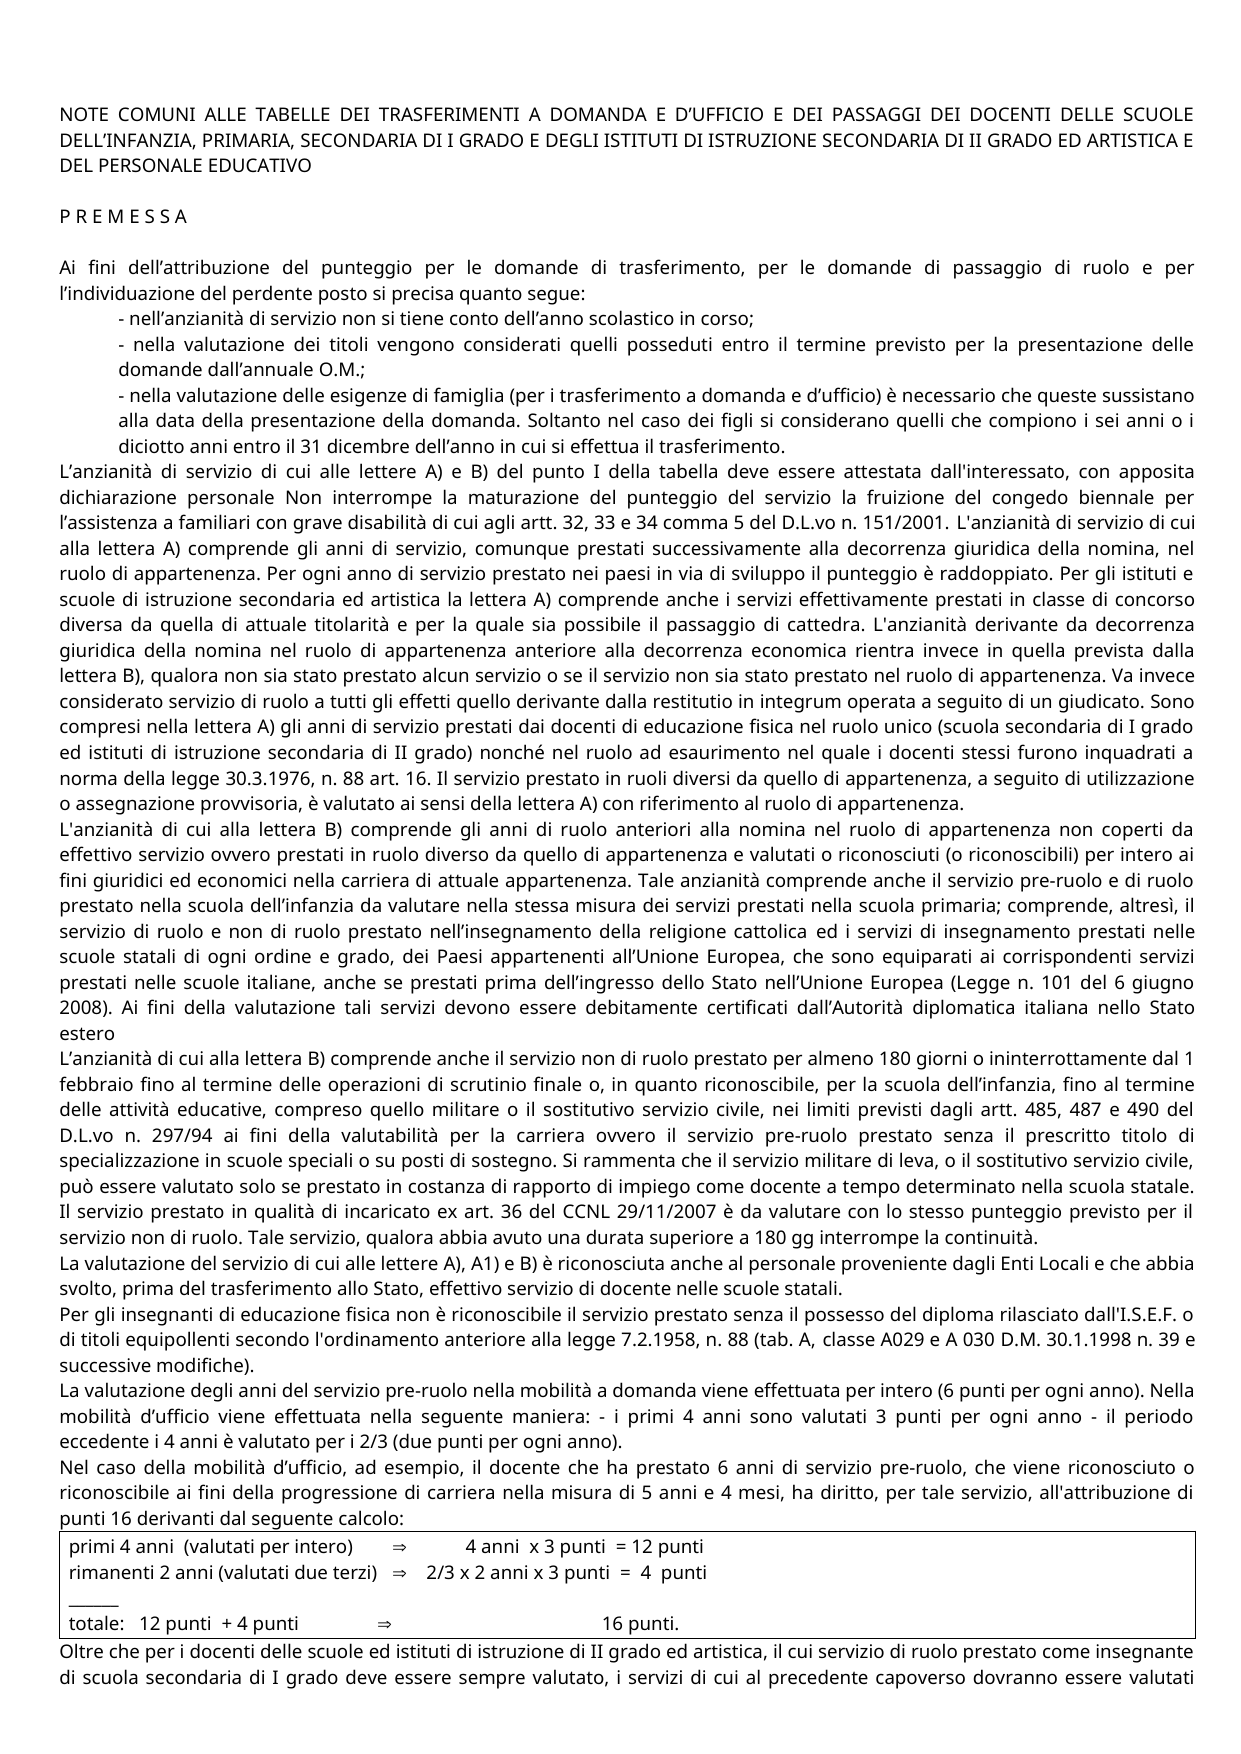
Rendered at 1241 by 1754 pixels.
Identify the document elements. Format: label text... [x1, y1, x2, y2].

text La valutazione del servizio di cui alle lettere A), A1) e B) è riconosciuta anche al personale proveniente dagli Enti Locali e che abbia svolto, prima del trasferimento allo Stato, effettivo servizio di docente nelle scuole statali. [59, 1250, 1196, 1301]
text ______ [60, 1582, 1195, 1607]
text totale: 12 punti + 4 punti  16 punti. [60, 1607, 1195, 1638]
text Oltre che per i docenti delle scuole ed istituti di istruzione di II grado ed artistica, il cui servizio di ruolo prestato come insegnante di scuola secondaria di I grado deve essere sempre valutato, i servizi di cui al precedente capoverso dovranno essere valutati [59, 1639, 1196, 1690]
text - nella valutazione dei titoli vengono considerati quelli posseduti entro il termine previsto per la presentazione delle domande dall’annuale O.M.; [118, 331, 1196, 382]
text NOTE COMUNI ALLE TABELLE DEI TRASFERIMENTI A DOMANDA E D’UFFICIO E DEI PASSAGGI DEI DOCENTI DELLE SCUOLE DELL’INFANZIA, PRIMARIA, SECONDARIA DI I GRADO E DEGLI ISTITUTI DI ISTRUZIONE SECONDARIA DI II GRADO ED ARTISTICA E DEL PERSONALE EDUCATIVO [59, 101, 1196, 178]
text Per gli insegnanti di educazione fisica non è riconoscibile il servizio prestato senza il possesso del diploma rilasciato dall'I.S.E.F. o di titoli equipollenti secondo l'ordinamento anteriore alla legge 7.2.1958, n. 88 (tab. A, classe A029 e A 030 D.M. 30.1.1998 n. 39 e successive modifiche). [59, 1301, 1196, 1377]
text P R E M E S S A [59, 203, 1196, 229]
text - nell’anzianità di servizio non si tiene conto dell’anno scolastico in corso; [118, 306, 1196, 331]
text L'anzianità di cui alla lettera B) comprende gli anni di ruolo anteriori alla nomina nel ruolo di appartenenza non coperti da effettivo servizio ovvero prestati in ruolo diverso da quello di appartenenza e valutati o riconosciuti (o riconoscibili) per intero ai fini giuridici ed economici nella carriera di attuale appartenenza. Tale anzianità comprende anche il servizio pre-ruolo e di ruolo prestato nella scuola dell’infanzia da valutare nella stessa misura dei servizi prestati nella scuola primaria; comprende, altresì, il servizio di ruolo e non di ruolo prestato nell’insegnamento della religione cattolica ed i servizi di insegnamento prestati nelle scuole statali di ogni ordine e grado, dei Paesi appartenenti all’Unione Europea, che sono equiparati ai corrispondenti servizi prestati nelle scuole italiane, anche se prestati prima dell’ingresso dello Stato nell’Unione Europea (Legge n. 101 del 6 giugno 2008). Ai fini della valutazione tali servizi devono essere debitamente certificati dall’Autorità diplomatica italiana nello Stato estero [59, 816, 1196, 1046]
text rimanenti 2 anni (valutati due terzi)  2/3 x 2 anni x 3 punti = 4 punti [60, 1556, 1195, 1582]
text L’anzianità di cui alla lettera B) comprende anche il servizio non di ruolo prestato per almeno 180 giorni o ininterrottamente dal 1 febbraio fino al termine delle operazioni di scrutinio finale o, in quanto riconoscibile, per la scuola dell’infanzia, fino al termine delle attività educative, compreso quello militare o il sostitutivo servizio civile, nei limiti previsti dagli artt. 485, 487 e 490 del D.L.vo n. 297/94 ai fini della valutabilità per la carriera ovvero il servizio pre-ruolo prestato senza il prescritto titolo di specializzazione in scuole speciali o su posti di sostegno. Si rammenta che il servizio militare di leva, o il sostitutivo servizio civile, può essere valutato solo se prestato in costanza di rapporto di impiego come docente a tempo determinato nella scuola statale. Il servizio prestato in qualità di incaricato ex art. 36 del CCNL 29/11/2007 è da valutare con lo stesso punteggio previsto per il servizio non di ruolo. Tale servizio, qualora abbia avuto una durata superiore a 180 gg interrompe la continuità. [59, 1046, 1196, 1250]
text La valutazione degli anni del servizio pre-ruolo nella mobilità a domanda viene effettuata per intero (6 punti per ogni anno). Nella mobilità d’ufficio viene effettuata nella seguente maniera: - i primi 4 anni sono valutati 3 punti per ogni anno - il periodo eccedente i 4 anni è valutato per i 2/3 (due punti per ogni anno). [59, 1377, 1196, 1454]
text - nella valutazione delle esigenze di famiglia (per i trasferimento a domanda e d’ufficio) è necessario che queste sussistano alla data della presentazione della domanda. Soltanto nel caso dei figli si considerano quelli che compiono i sei anni o i diciotto anni entro il 31 dicembre dell’anno in cui si effettua il trasferimento. [118, 382, 1196, 459]
text Nel caso della mobilità d’ufficio, ad esempio, il docente che ha prestato 6 anni di servizio pre-ruolo, che viene riconosciuto o riconoscibile ai fini della progressione di carriera nella misura di 5 anni e 4 mesi, ha diritto, per tale servizio, all'attribuzione di punti 16 derivanti dal seguente calcolo: [59, 1454, 1196, 1531]
text Ai fini dell’attribuzione del punteggio per le domande di trasferimento, per le domande di passaggio di ruolo e per l’individuazione del perdente posto si precisa quanto segue: [59, 254, 1196, 306]
text L’anzianità di servizio di cui alle lettere A) e B) del punto I della tabella deve essere attestata dall'interessato, con apposita dichiarazione personale Non interrompe la maturazione del punteggio del servizio la fruizione del congedo biennale per l’assistenza a familiari con grave disabilità di cui agli artt. 32, 33 e 34 comma 5 del D.L.vo n. 151/2001. L'anzianità di servizio di cui alla lettera A) comprende gli anni di servizio, comunque prestati successivamente alla decorrenza giuridica della nomina, nel ruolo di appartenenza. Per ogni anno di servizio prestato nei paesi in via di sviluppo il punteggio è raddoppiato. Per gli istituti e scuole di istruzione secondaria ed artistica la lettera A) comprende anche i servizi effettivamente prestati in classe di concorso diversa da quella di attuale titolarità e per la quale sia possibile il passaggio di cattedra. L'anzianità derivante da decorrenza giuridica della nomina nel ruolo di appartenenza anteriore alla decorrenza economica rientra invece in quella prevista dalla lettera B), qualora non sia stato prestato alcun servizio o se il servizio non sia stato prestato nel ruolo di appartenenza. Va invece considerato servizio di ruolo a tutti gli effetti quello derivante dalla restitutio in integrum operata a seguito di un giudicato. Sono compresi nella lettera A) gli anni di servizio prestati dai docenti di educazione fisica nel ruolo unico (scuola secondaria di I grado ed istituti di istruzione secondaria di II grado) nonché nel ruolo ad esaurimento nel quale i docenti stessi furono inquadrati a norma della legge 30.3.1976, n. 88 art. 16. Il servizio prestato in ruoli diversi da quello di appartenenza, a seguito di utilizzazione o assegnazione provvisoria, è valutato ai sensi della lettera A) con riferimento al ruolo di appartenenza. [59, 459, 1196, 816]
text primi 4 anni (valutati per intero)  4 anni x 3 punti = 12 punti [60, 1532, 1195, 1556]
